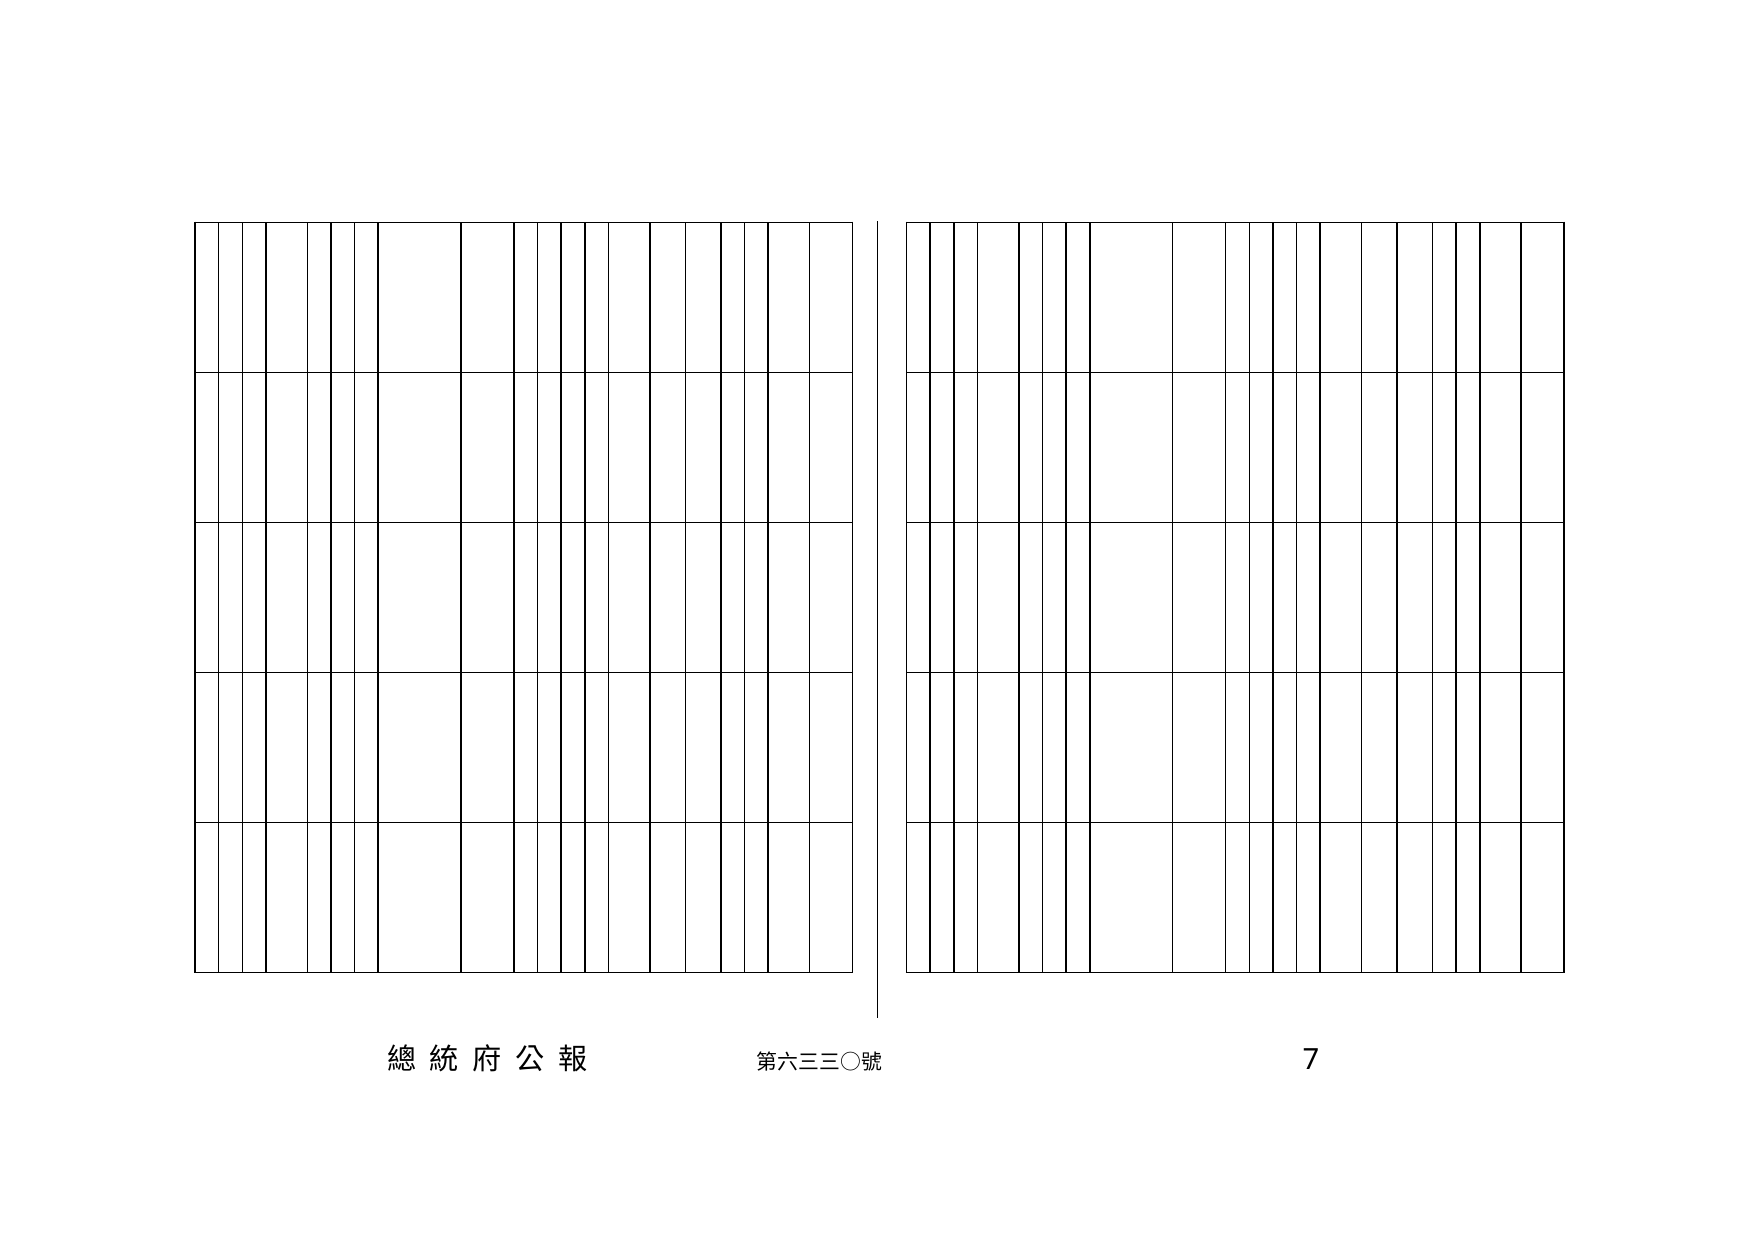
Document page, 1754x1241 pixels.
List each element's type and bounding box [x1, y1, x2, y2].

table_cell [745, 823, 767, 972]
table_cell [267, 373, 307, 522]
table_cell [1362, 673, 1396, 822]
table_cell [745, 223, 767, 372]
table_cell [722, 673, 744, 822]
table_cell [686, 223, 720, 372]
table_cell [219, 673, 242, 822]
table_cell [931, 823, 953, 972]
table_cell [1297, 673, 1319, 822]
table_cell [769, 673, 809, 822]
table_cell [978, 223, 1018, 372]
table_cell [1321, 823, 1361, 972]
table_cell [1297, 523, 1319, 672]
table_cell [907, 223, 929, 372]
table_cell [609, 223, 649, 372]
table_cell [1433, 673, 1455, 822]
table_cell [1091, 673, 1172, 822]
table_cell [810, 523, 852, 672]
table_cell [308, 823, 330, 972]
table_cell [1020, 523, 1042, 672]
table_cell [1398, 823, 1432, 972]
table_cell [1321, 373, 1361, 522]
table_cell [332, 523, 354, 672]
table_cell [609, 823, 649, 972]
table_cell [769, 373, 809, 522]
table_cell [219, 523, 242, 672]
table_cell [243, 373, 265, 522]
table_cell [379, 373, 460, 522]
table_cell [931, 523, 953, 672]
table_cell [1274, 523, 1296, 672]
table_cell [515, 373, 537, 522]
table_cell [267, 673, 307, 822]
table_cell [745, 523, 767, 672]
table_cell [745, 373, 767, 522]
table_cell [538, 223, 560, 372]
table_cell [1433, 823, 1455, 972]
table_cell [355, 223, 377, 372]
table_cell [515, 523, 537, 672]
table_cell [379, 673, 460, 822]
table_cell [562, 523, 584, 672]
table_cell [1020, 373, 1042, 522]
table_cell [1433, 523, 1455, 672]
table_cell [609, 373, 649, 522]
table_cell [722, 823, 744, 972]
table_cell [1226, 373, 1249, 522]
table_cell [1250, 223, 1272, 372]
table_cell [1398, 223, 1432, 372]
table_cell [267, 823, 307, 972]
table_cell [196, 823, 218, 972]
table_cell [332, 373, 354, 522]
table_cell [196, 373, 218, 522]
table_cell [1091, 373, 1172, 522]
table_cell [1522, 223, 1563, 372]
table_cell [931, 673, 953, 822]
table_cell [1226, 673, 1249, 822]
table_cell [1321, 223, 1361, 372]
table_cell [609, 523, 649, 672]
table_cell [1297, 373, 1319, 522]
table_cell [1226, 523, 1249, 672]
table_cell [1522, 673, 1563, 822]
table_cell [332, 223, 354, 372]
table_cell [355, 823, 377, 972]
table_cell [1274, 823, 1296, 972]
table_cell [1398, 523, 1432, 672]
table_cell [1250, 523, 1272, 672]
table_cell [810, 373, 852, 522]
table_cell [978, 673, 1018, 822]
table_cell [1043, 223, 1065, 372]
table_cell [907, 373, 929, 522]
table_cell [978, 373, 1018, 522]
table_cell [308, 673, 330, 822]
table_cell [462, 523, 513, 672]
table_cell [196, 523, 218, 672]
table_cell [955, 523, 977, 672]
table_cell [1481, 373, 1520, 522]
table_cell [1457, 373, 1479, 522]
table_cell [243, 673, 265, 822]
table_cell [562, 223, 584, 372]
table_cell [810, 823, 852, 972]
table_cell [1433, 223, 1455, 372]
table_cell [651, 523, 685, 672]
table_cell [243, 223, 265, 372]
table_cell [1020, 823, 1042, 972]
table_cell [1297, 823, 1319, 972]
table_cell [1226, 223, 1249, 372]
table_cell [955, 223, 977, 372]
table_cell [1457, 523, 1479, 672]
table_cell [931, 373, 953, 522]
table_cell [1398, 673, 1432, 822]
table_cell [1274, 223, 1296, 372]
table_cell [686, 673, 720, 822]
table_cell [462, 673, 513, 822]
table_cell [1481, 673, 1520, 822]
table_cell [1173, 523, 1225, 672]
table_cell [978, 523, 1018, 672]
table_cell [1433, 373, 1455, 522]
table_cell [308, 523, 330, 672]
table_cell [769, 223, 809, 372]
table_cell [955, 673, 977, 822]
table_cell [686, 823, 720, 972]
table_cell [1522, 823, 1563, 972]
table_cell [586, 823, 608, 972]
table_cell [562, 673, 584, 822]
table_cell [462, 223, 513, 372]
table_cell [515, 223, 537, 372]
table_cell [1274, 373, 1296, 522]
table_cell [379, 523, 460, 672]
table_cell [745, 673, 767, 822]
table_cell [1457, 673, 1479, 822]
table_cell [1043, 523, 1065, 672]
table_cell [907, 523, 929, 672]
table_cell [651, 673, 685, 822]
table_cell [651, 223, 685, 372]
table_cell [1250, 373, 1272, 522]
table_cell [769, 523, 809, 672]
table_cell [1522, 523, 1563, 672]
table_cell [379, 823, 460, 972]
table_cell [955, 823, 977, 972]
table_cell [722, 523, 744, 672]
table_cell [686, 373, 720, 522]
table_cell [769, 823, 809, 972]
table_cell [1250, 673, 1272, 822]
table_cell [219, 373, 242, 522]
table_cell [1173, 673, 1225, 822]
table_cell [1067, 523, 1089, 672]
table_cell [1250, 823, 1272, 972]
table_cell [907, 823, 929, 972]
table_cell [1362, 373, 1396, 522]
table_cell [355, 673, 377, 822]
table_cell [1321, 523, 1361, 672]
table_cell [810, 223, 852, 372]
table_cell [1457, 223, 1479, 372]
table_cell [609, 673, 649, 822]
table_cell [1398, 373, 1432, 522]
table_cell [1067, 673, 1089, 822]
table_cell [1522, 373, 1563, 522]
table_cell [1321, 673, 1361, 822]
table_cell [243, 523, 265, 672]
table_cell [1067, 823, 1089, 972]
table_cell [810, 673, 852, 822]
table_cell [1067, 223, 1089, 372]
table_cell [586, 373, 608, 522]
table_cell [308, 373, 330, 522]
table_cell [686, 523, 720, 672]
table_cell [955, 373, 977, 522]
table_cell [219, 823, 242, 972]
table_cell [1173, 223, 1225, 372]
table_cell [355, 373, 377, 522]
table_cell [379, 223, 460, 372]
table_cell [1173, 823, 1225, 972]
table_cell [722, 373, 744, 522]
table_cell [1091, 523, 1172, 672]
table_cell [1481, 523, 1520, 672]
table_cell [267, 523, 307, 672]
table_cell [1457, 823, 1479, 972]
table_cell [1362, 523, 1396, 672]
table_cell [219, 223, 242, 372]
table_cell [562, 823, 584, 972]
table_cell [1297, 223, 1319, 372]
table_cell [308, 223, 330, 372]
table_cell [1043, 673, 1065, 822]
table_cell [243, 823, 265, 972]
table_cell [515, 823, 537, 972]
table_cell [1091, 223, 1172, 372]
table_cell [1274, 673, 1296, 822]
table_cell [907, 673, 929, 822]
table_cell [538, 373, 560, 522]
table_cell [1091, 823, 1172, 972]
table_cell [1226, 823, 1249, 972]
table_cell [978, 823, 1018, 972]
table_cell [722, 223, 744, 372]
table_cell [332, 673, 354, 822]
table_cell [462, 373, 513, 522]
table_cell [931, 223, 953, 372]
table_cell [332, 823, 354, 972]
table_cell [1020, 223, 1042, 372]
table_cell [462, 823, 513, 972]
table_cell [562, 373, 584, 522]
table_cell [651, 823, 685, 972]
table_cell [267, 223, 307, 372]
table_cell [586, 523, 608, 672]
table_cell [1362, 823, 1396, 972]
table_cell [538, 523, 560, 672]
table_cell [196, 223, 218, 372]
table_cell [1481, 223, 1520, 372]
table_cell [355, 523, 377, 672]
table_cell [586, 223, 608, 372]
table_cell [538, 673, 560, 822]
table_cell [1043, 373, 1065, 522]
table_cell [586, 673, 608, 822]
table_cell [651, 373, 685, 522]
table_cell [538, 823, 560, 972]
table_cell [1043, 823, 1065, 972]
table_cell [1362, 223, 1396, 372]
table_cell [196, 673, 218, 822]
table_cell [1020, 673, 1042, 822]
table_cell [1067, 373, 1089, 522]
table_cell [1481, 823, 1520, 972]
table_cell [515, 673, 537, 822]
table_cell [1173, 373, 1225, 522]
